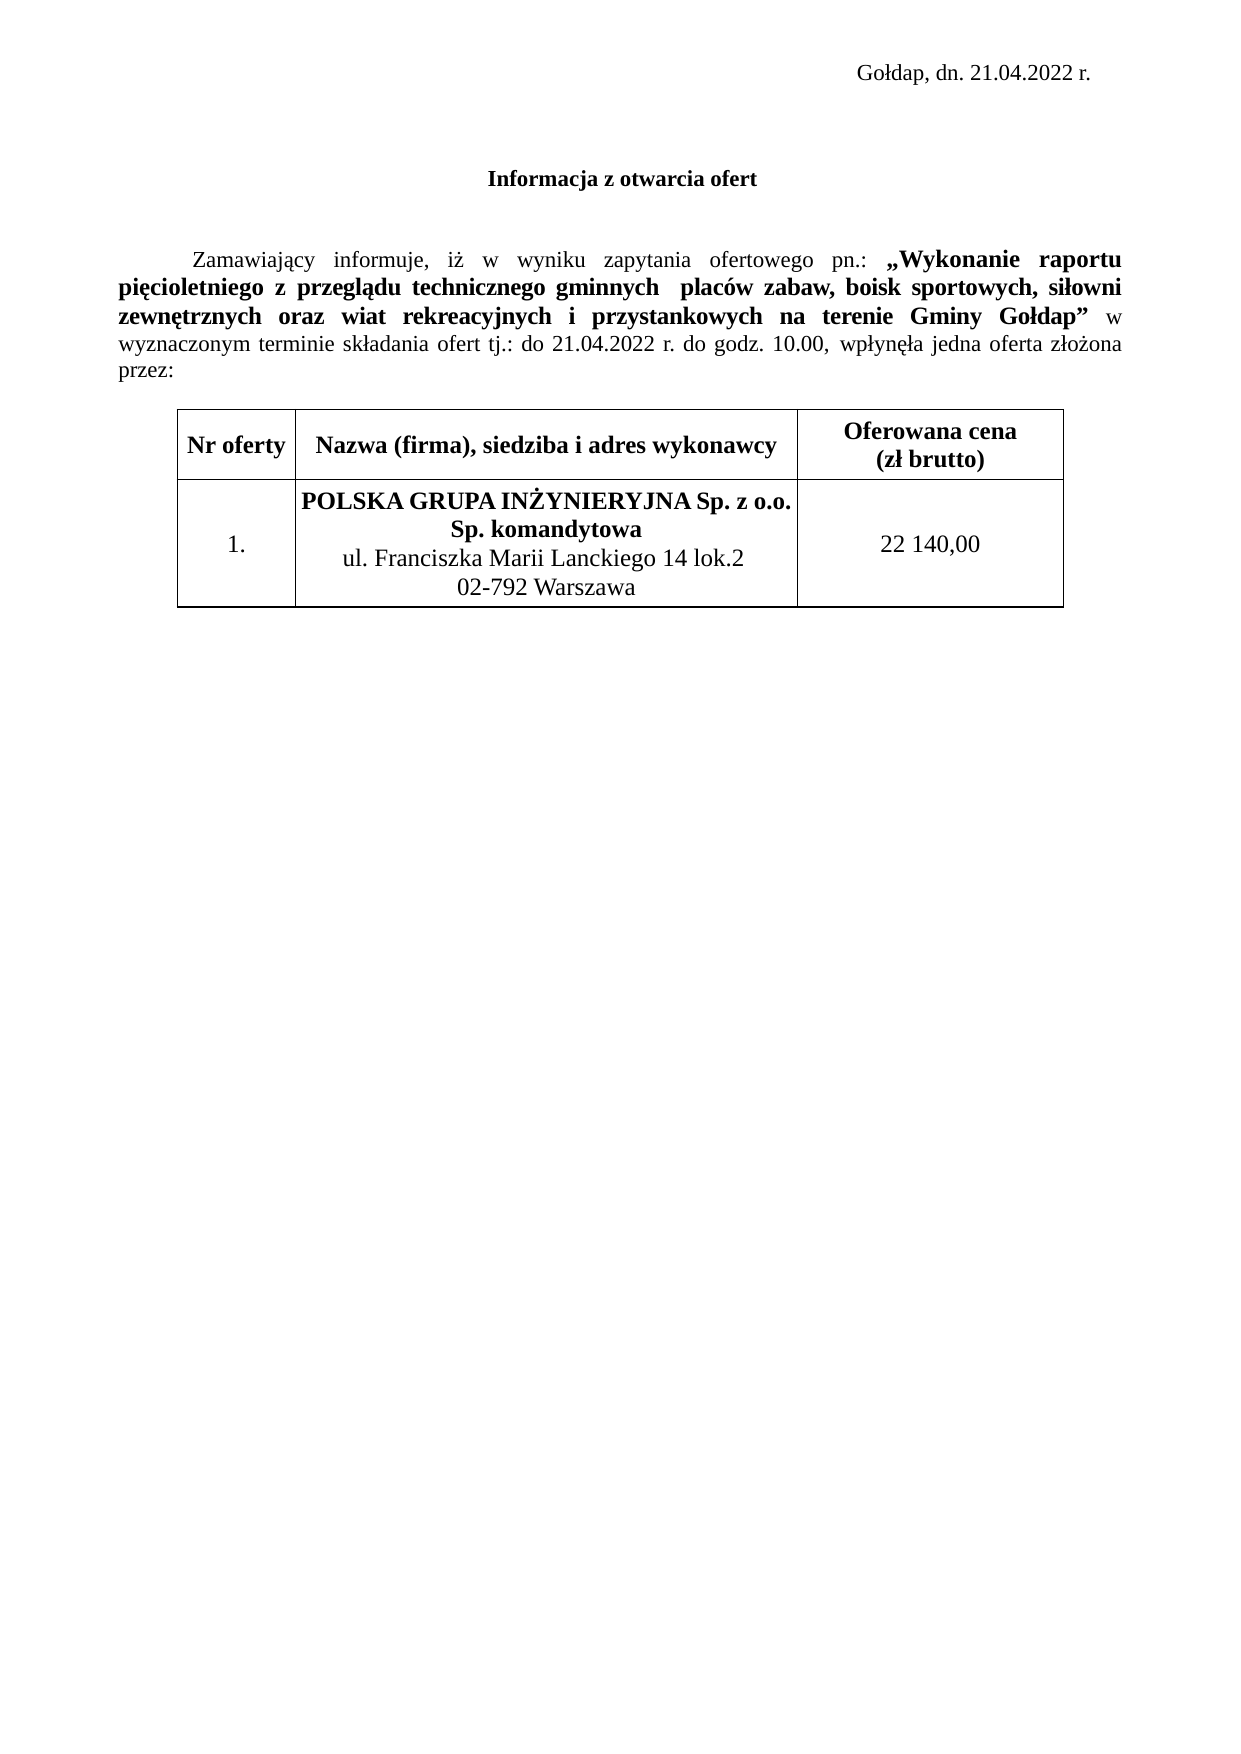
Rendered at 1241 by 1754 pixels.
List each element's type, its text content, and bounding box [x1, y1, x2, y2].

table_cell POLSKA GRUPA INŻYNIERYJNA Sp. z o.o. Sp. komandytowa ul. Franciszka Marii Lanckiego 14 lok.2 02-792 Warszawa [296, 480, 797, 606]
text Gołdap, dn. 21.04.2022 r. [118, 59, 1122, 86]
text Zamawiający informuje, iż w wyniku zapytania ofertowego pn.: „Wykonanie raportu pięcioletniego z przeglądu technicznego gminnych placów zabaw, boisk sportowych, siłowni zewnętrznych oraz wiat rekreacyjnych i przystankowych na terenie Gminy Gołdap” w wyznaczonym terminie składania ofert tj.: do 21.04.2022 r. do godz. 10.00, wpłynęła jedna oferta złożona przez: [118, 244, 1122, 383]
text Informacja z otwarcia ofert [118, 164, 1122, 191]
table_header Oferowana cena (zł brutto) [798, 410, 1063, 479]
table_header Nazwa (firma), siedziba i adres wykonawcy [296, 410, 797, 479]
table_cell 22 140,00 [798, 480, 1063, 606]
table_header Nr oferty [178, 410, 295, 479]
table_cell 1. [178, 480, 295, 606]
